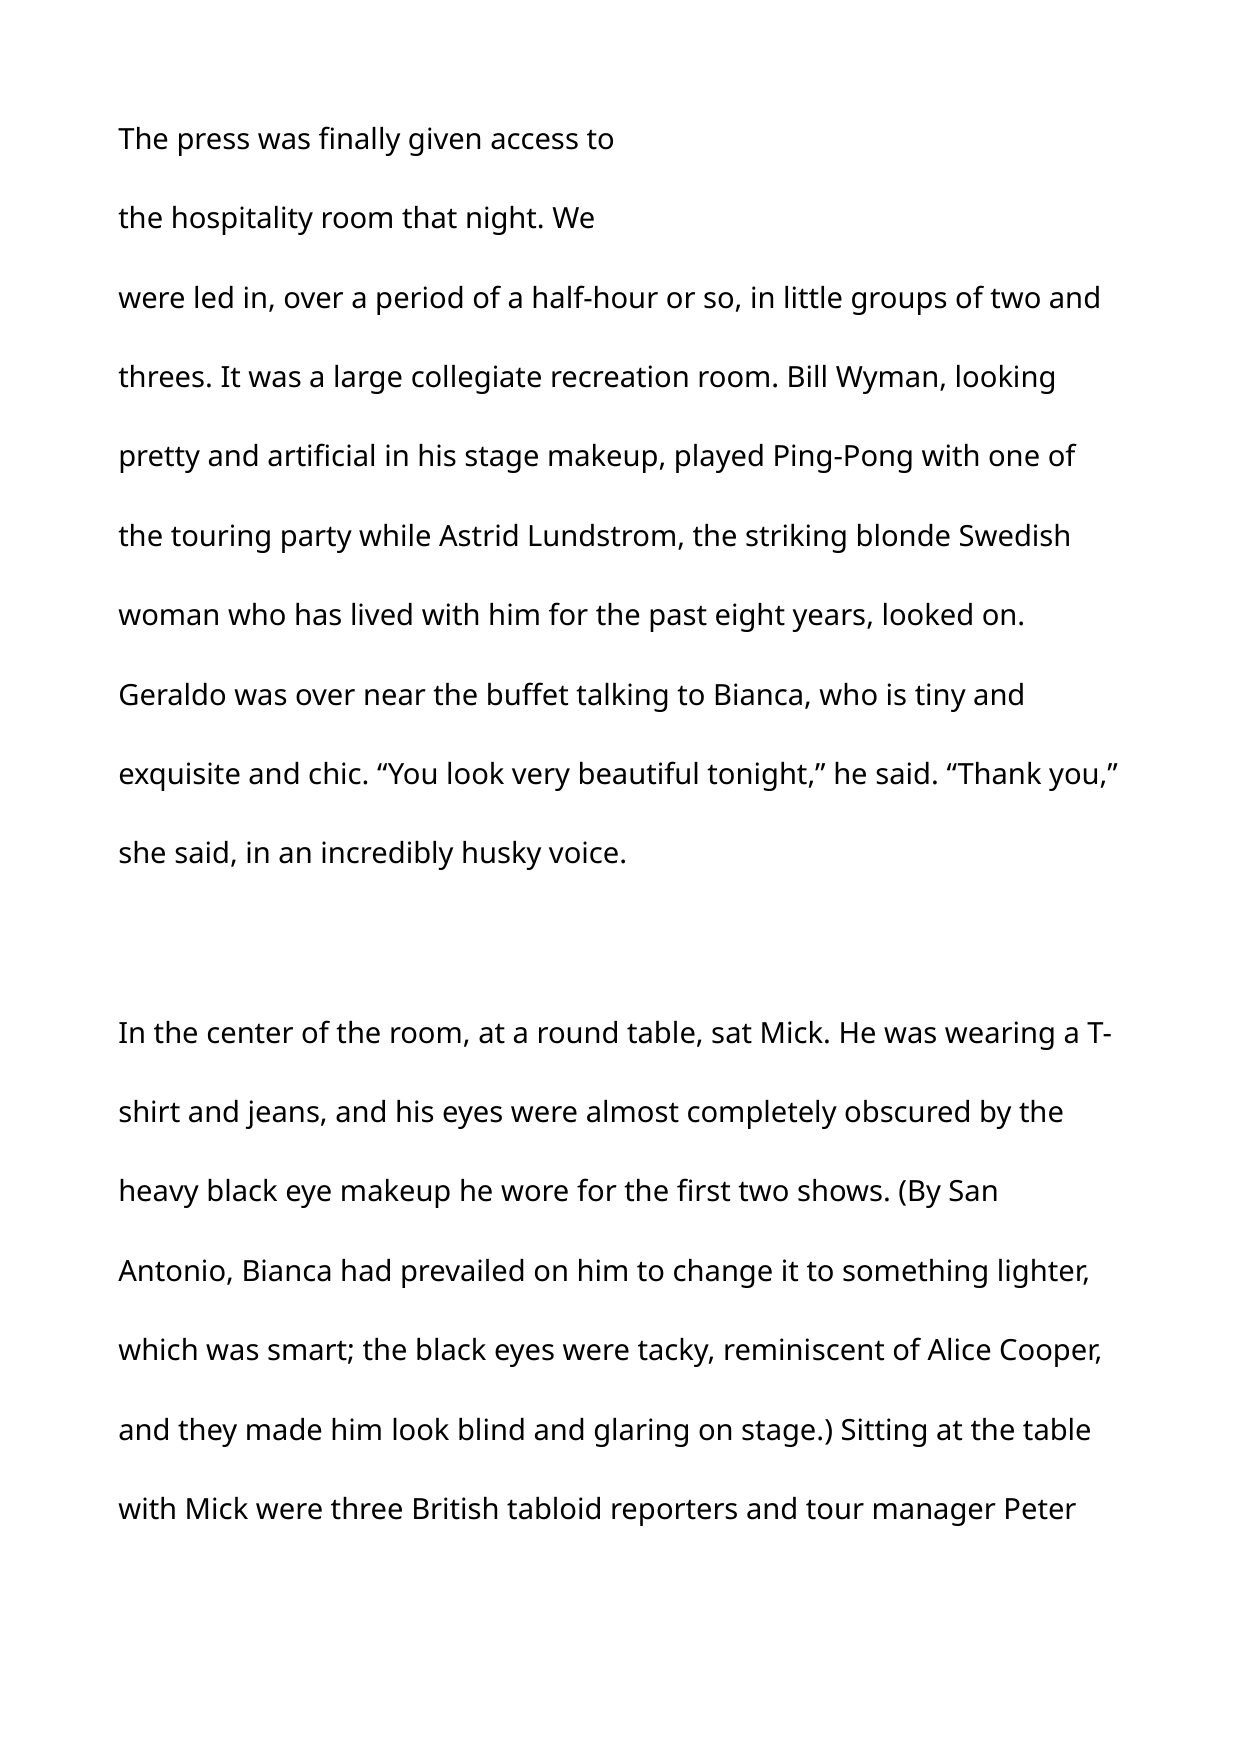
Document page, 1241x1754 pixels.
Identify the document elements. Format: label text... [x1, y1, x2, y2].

text In the center of the room, at a round table, sat Mick. He was wearing a T-shirt and jeans, and his eyes were almost completely obscured by the heavy black eye makeup he wore for the first two shows. (By San Antonio, Bianca had prevailed on him to change it to something lighter, which was smart; the black eyes were tacky, remini­scent of Alice Cooper, and they made him look blind and glaring on stage.) Sitting at the table with Mick were three British tabloid reporters and tour manager Peter [118, 1012, 1122, 1528]
text The press was finally given access to the hospitality room that night. We were led in, over a period of a half-hour or so, in little groups of two and threes. It was a large collegiate recreation room. Bill Wyman, looking pretty and artificial in his stage makeup, played Ping-Pong with one of the touring party while Astrid Lundstrom, the striking blonde Swedish woman who has lived with him for the past eight years, looked on. Geraldo was over near the buffet talking to Bianca, who is tiny and exquisite and chic. “You look very beautiful tonight,” he said. “Thank you,” she said, in an incredibly husky voice. [118, 118, 1122, 872]
